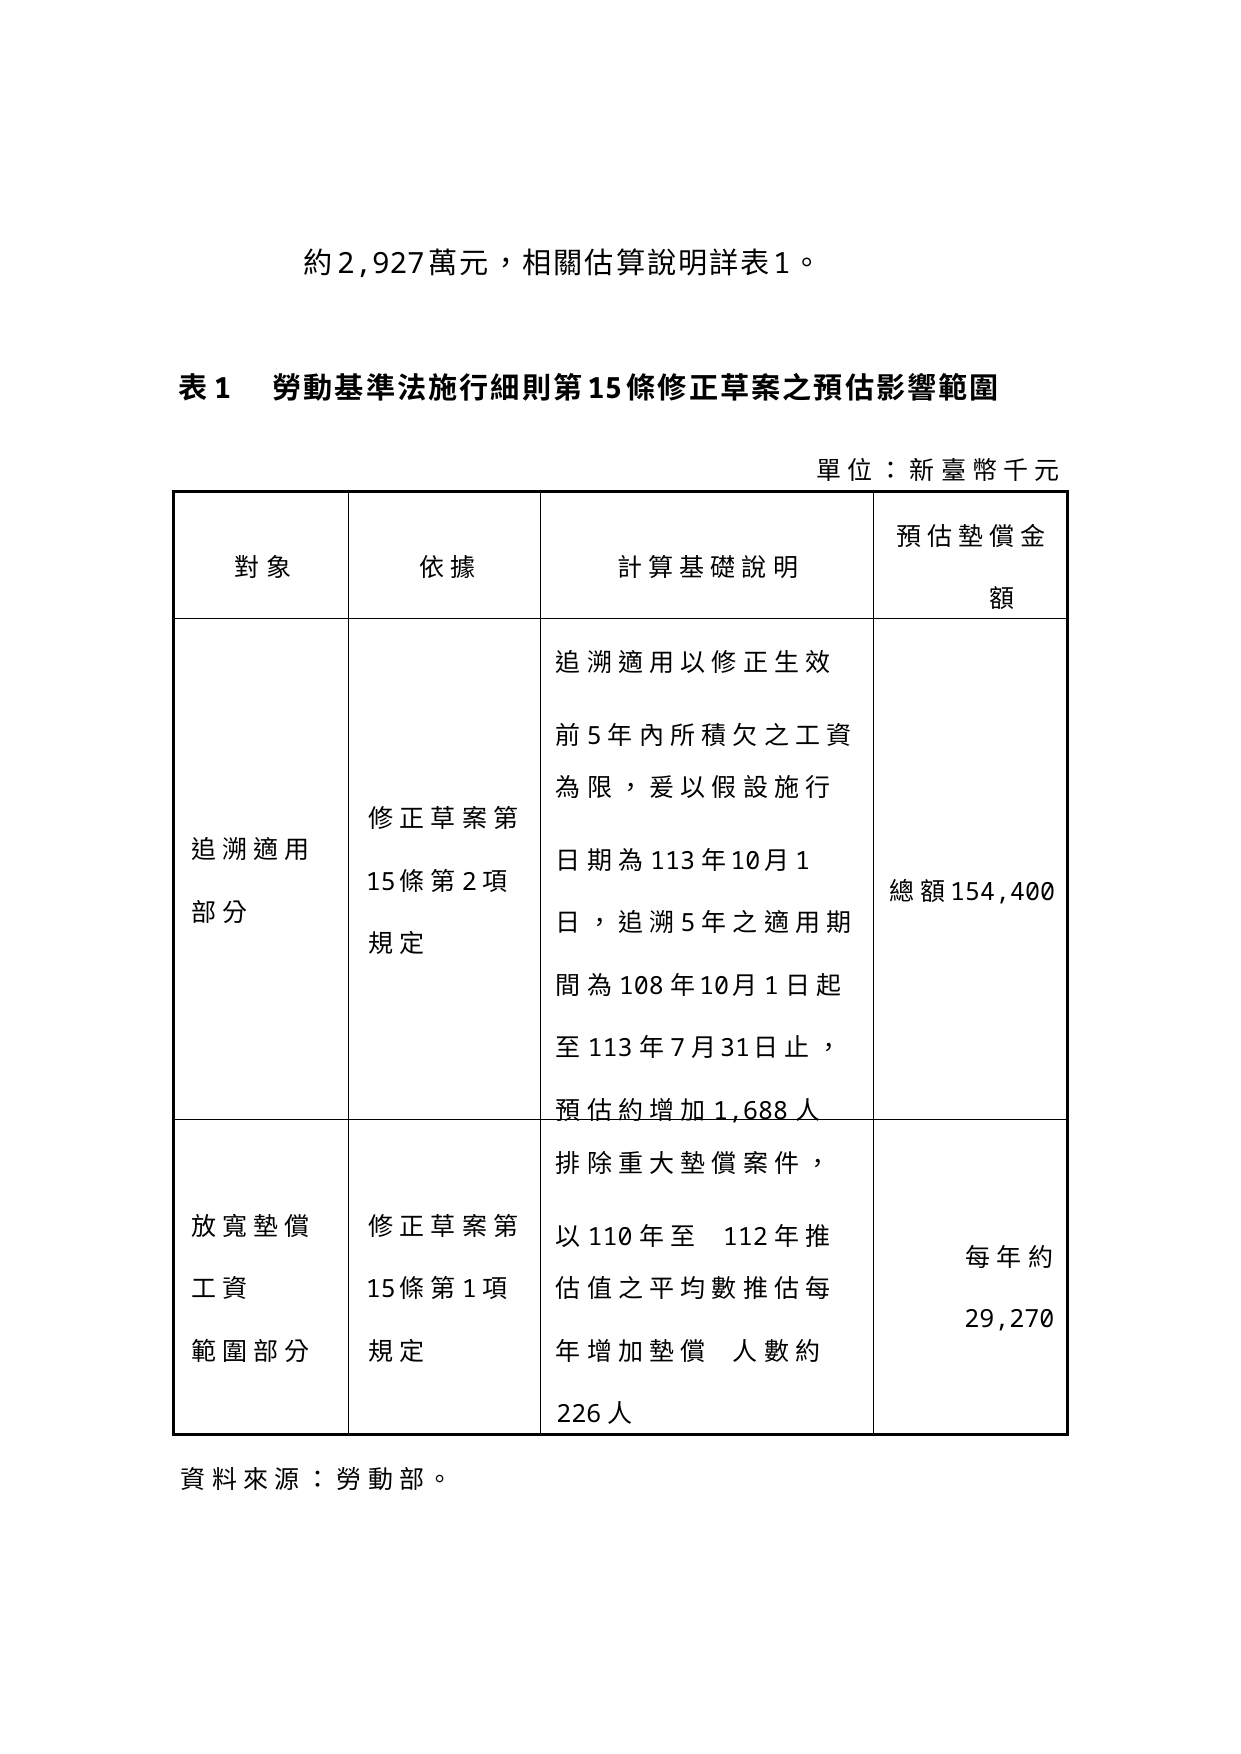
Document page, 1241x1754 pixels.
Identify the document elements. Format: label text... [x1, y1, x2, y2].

table_cell 追溯適用以修正生效前5年內所積欠之工資為限，爰以假設施行日期為113年10月1日，追溯5年之適用期間為108年10月1日起至113年7月31日止，預估約增加1,688人 [541, 619, 873, 1119]
table_header 預估墊償金額 [874, 493, 1066, 618]
table_cell 每年約29,270 [874, 1120, 1066, 1432]
text 約2,927萬元，相關估算說明詳表1。 [266, 177, 1063, 302]
text 單位：新臺幣千元 [179, 427, 1063, 490]
table_cell 總額154,400 [874, 619, 1066, 1119]
table_cell 修正草案第15條第2項規定 [349, 619, 540, 1119]
table_cell 修正草案第15條第1項規定 [349, 1120, 540, 1432]
text 資料來源：勞動部。 [177, 1436, 1063, 1498]
table_header 對象 [175, 493, 348, 618]
table_cell 追溯適用部分 [175, 619, 348, 1119]
table_header 計算基礎說明 [541, 493, 873, 618]
table_cell 放寬墊償工資 範圍部分 [175, 1120, 348, 1432]
table_cell 排除重大墊償案件，以110年至 112年推估值之平均數推估每年增加墊償 人數約226人 [541, 1120, 873, 1432]
text 表1 勞動基準法施行細則第15條修正草案之預估影響範圍 [163, 302, 1063, 427]
table_header 依據 [349, 493, 540, 618]
